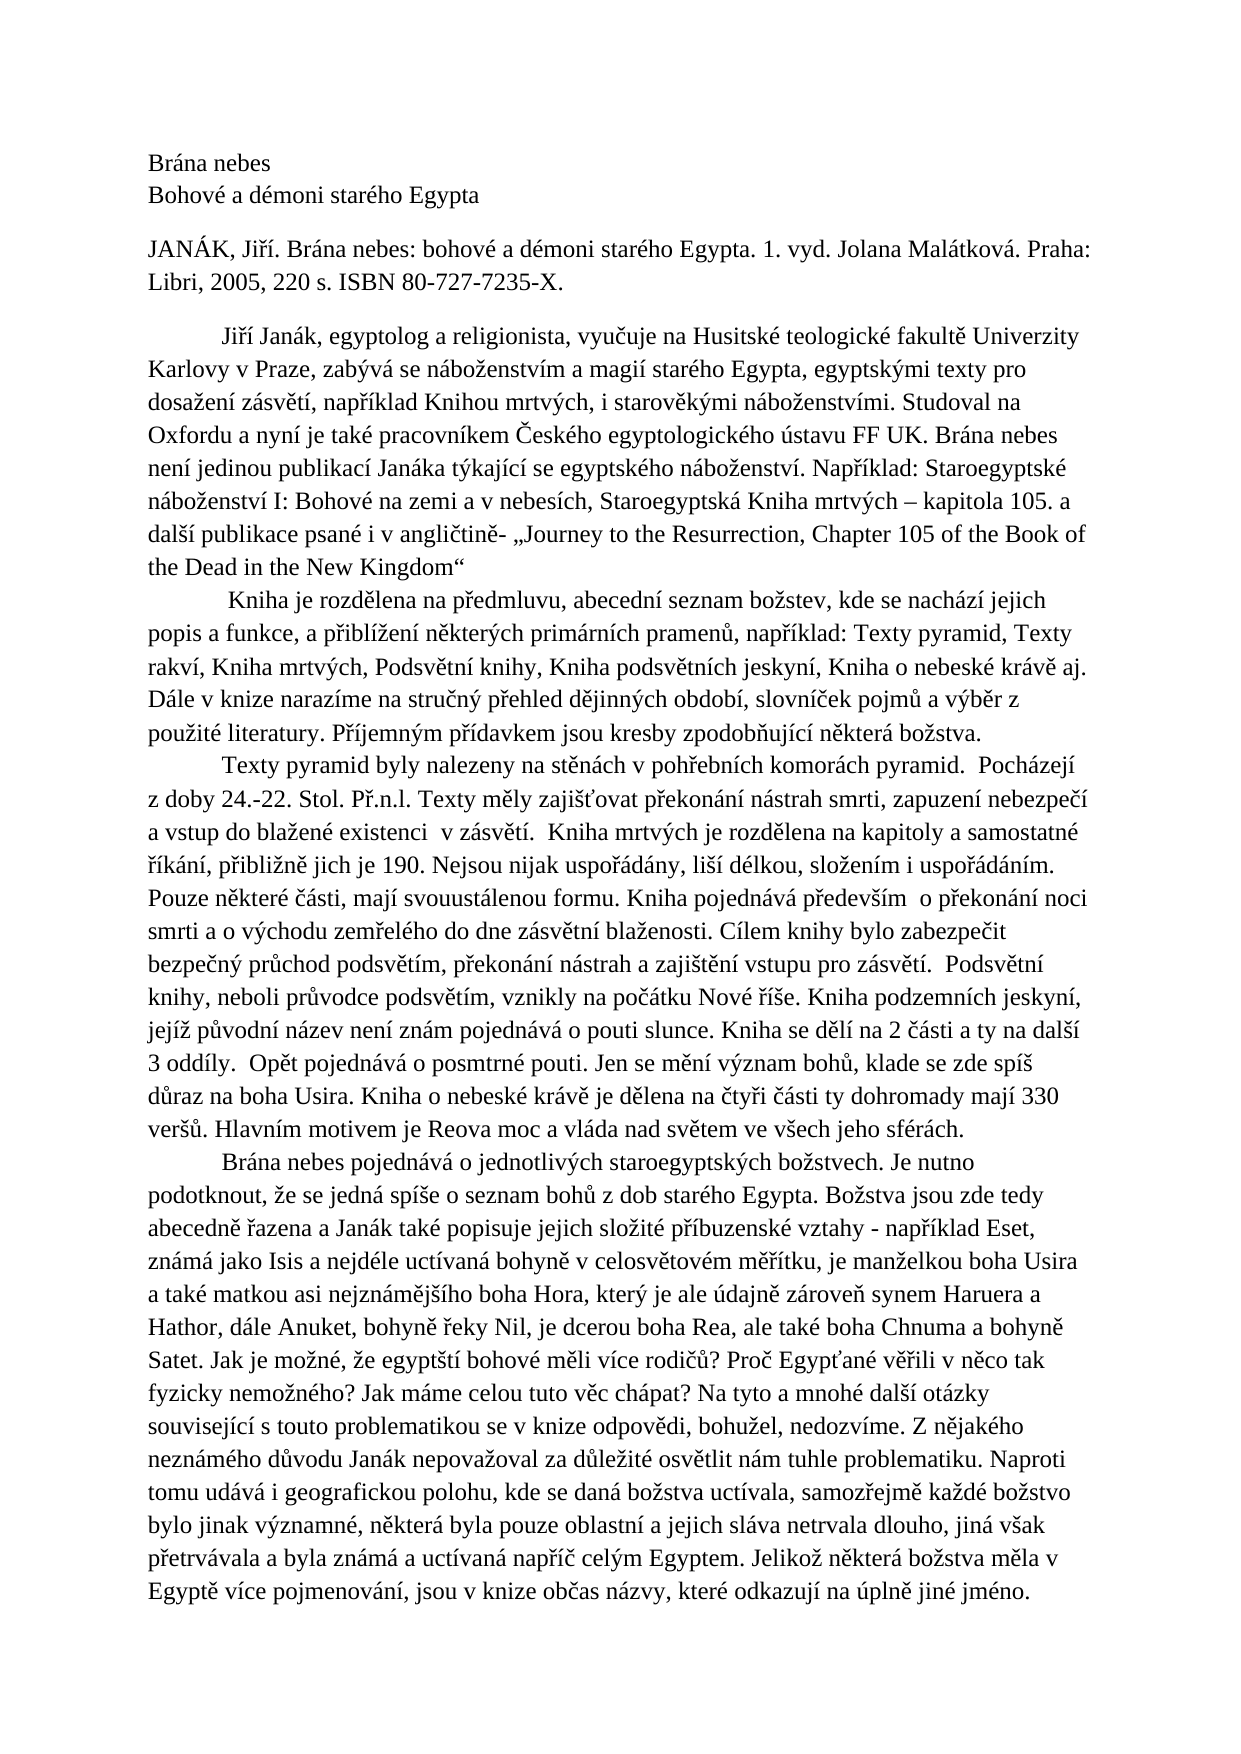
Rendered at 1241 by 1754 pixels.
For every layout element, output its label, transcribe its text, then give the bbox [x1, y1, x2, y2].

text Kniha je rozdělena na předmluvu, abecední seznam božstev, kde se nachází jejich popis a funkce, a přiblížení některých primárních pramenů, například: Texty pyramid, Texty rakví, Kniha mrtvých, Podsvětní knihy, Kniha podsvětních jeskyní, Kniha o nebeské krávě aj. Dále v knize narazíme na stručný přehled dějinných období, slovníček pojmů a výběr z použité literatury. Příjemným přídavkem jsou kresby zpodobňující některá božstva. [148, 586, 1093, 746]
text Texty pyramid byly nalezeny na stěnách v pohřebních komorách pyramid. Pocházejí z doby 24.-22. Stol. Př.n.l. Texty měly zajišťovat překonání nástrah smrti, zapuzení nebezpečí a vstup do blažené existenci v zásvětí. Kniha mrtvých je rozdělena na kapitoly a samostatné říkání, přibližně jich je 190. Nejsou nijak uspořádány, liší délkou, složením i uspořádáním. Pouze některé části, mají svouustálenou formu. Kniha pojednává především o překonání noci smrti a o východu zemřelého do dne zásvětní blaženosti. Cílem knihy bylo zabezpečit bezpečný průchod podsvětím, překonání nástrah a zajištění vstupu pro zásvětí. Podsvětní knihy, neboli průvodce podsvětím, vznikly na počátku Nové říše. Kniha podzemních jeskyní, jejíž původní název není znám pojednává o pouti slunce. Kniha se dělí na 2 části a ty na další 3 oddíly. Opět pojednává o posmtrné pouti. Jen se mění význam bohů, klade se zde spíš důraz na boha Usira. Kniha o nebeské krávě je dělena na čtyři části ty dohromady mají 330 veršů. Hlavním motivem je Reova moc a vláda nad světem ve všech jeho sférách. [148, 751, 1093, 1143]
text JANÁK, Jiří. Brána nebes: bohové a démoni starého Egypta. 1. vyd. Jolana Malátková. Praha: Libri, 2005, 220 s. ISBN 80-727-7235-X. [148, 234, 1093, 296]
text Jiří Janák, egyptolog a religionista, vyučuje na Husitské teologické fakultě Univerzity Karlovy v Praze, zabývá se náboženstvím a magií starého Egypta, egyptskými texty pro dosažení zásvětí, například Knihou mrtvých, i starověkými náboženstvími. Studoval na Oxfordu a nyní je také pracovníkem Českého egyptologického ústavu FF UK. Brána nebes není jedinou publikací Janáka týkající se egyptského náboženství. Například: Staroegyptské náboženství I: Bohové na zemi a v nebesích, Staroegyptská Kniha mrtvých – kapitola 105. a další publikace psané i v angličtině- „Journey to the Resurrection, Chapter 105 of the Book of the Dead in the New Kingdom“ [148, 321, 1093, 581]
text Brána nebes pojednává o jednotlivých staroegyptských božstvech. Je nutno podotknout, že se jedná spíše o seznam bohů z dob starého Egypta. Božstva jsou zde tedy abecedně řazena a Janák také popisuje jejich složité příbuzenské vztahy - například Eset, známá jako Isis a nejdéle uctívaná bohyně v celosvětovém měřítku, je manželkou boha Usira a také matkou asi nejznámějšího boha Hora, který je ale údajně zároveň synem Haruera a Hathor, dále Anuket, bohyně řeky Nil, je dcerou boha Rea, ale také boha Chnuma a bohyně Satet. Jak je možné, že egyptští bohové měli více rodičů? Proč Egypťané věřili v něco tak fyzicky nemožného? Jak máme celou tuto věc chápat? Na tyto a mnohé další otázky související s touto problematikou se v knize odpovědi, bohužel, nedozvíme. Z nějakého neznámého důvodu Janák nepovažoval za důležité osvětlit nám tuhle problematiku. Naproti tomu udává i geografickou polohu, kde se daná božstva uctívala, samozřejmě každé božstvo bylo jinak významné, některá byla pouze oblastní a jejich sláva netrvala dlouho, jiná však přetrvávala a byla známá a uctívaná napříč celým Egyptem. Jelikož některá božstva měla v Egyptě více pojmenování, jsou v knize občas názvy, které odkazují na úplně jiné jméno. [148, 1147, 1093, 1605]
text Bohové a démoni starého Egypta [148, 181, 1093, 209]
text Brána nebes [148, 148, 1093, 176]
